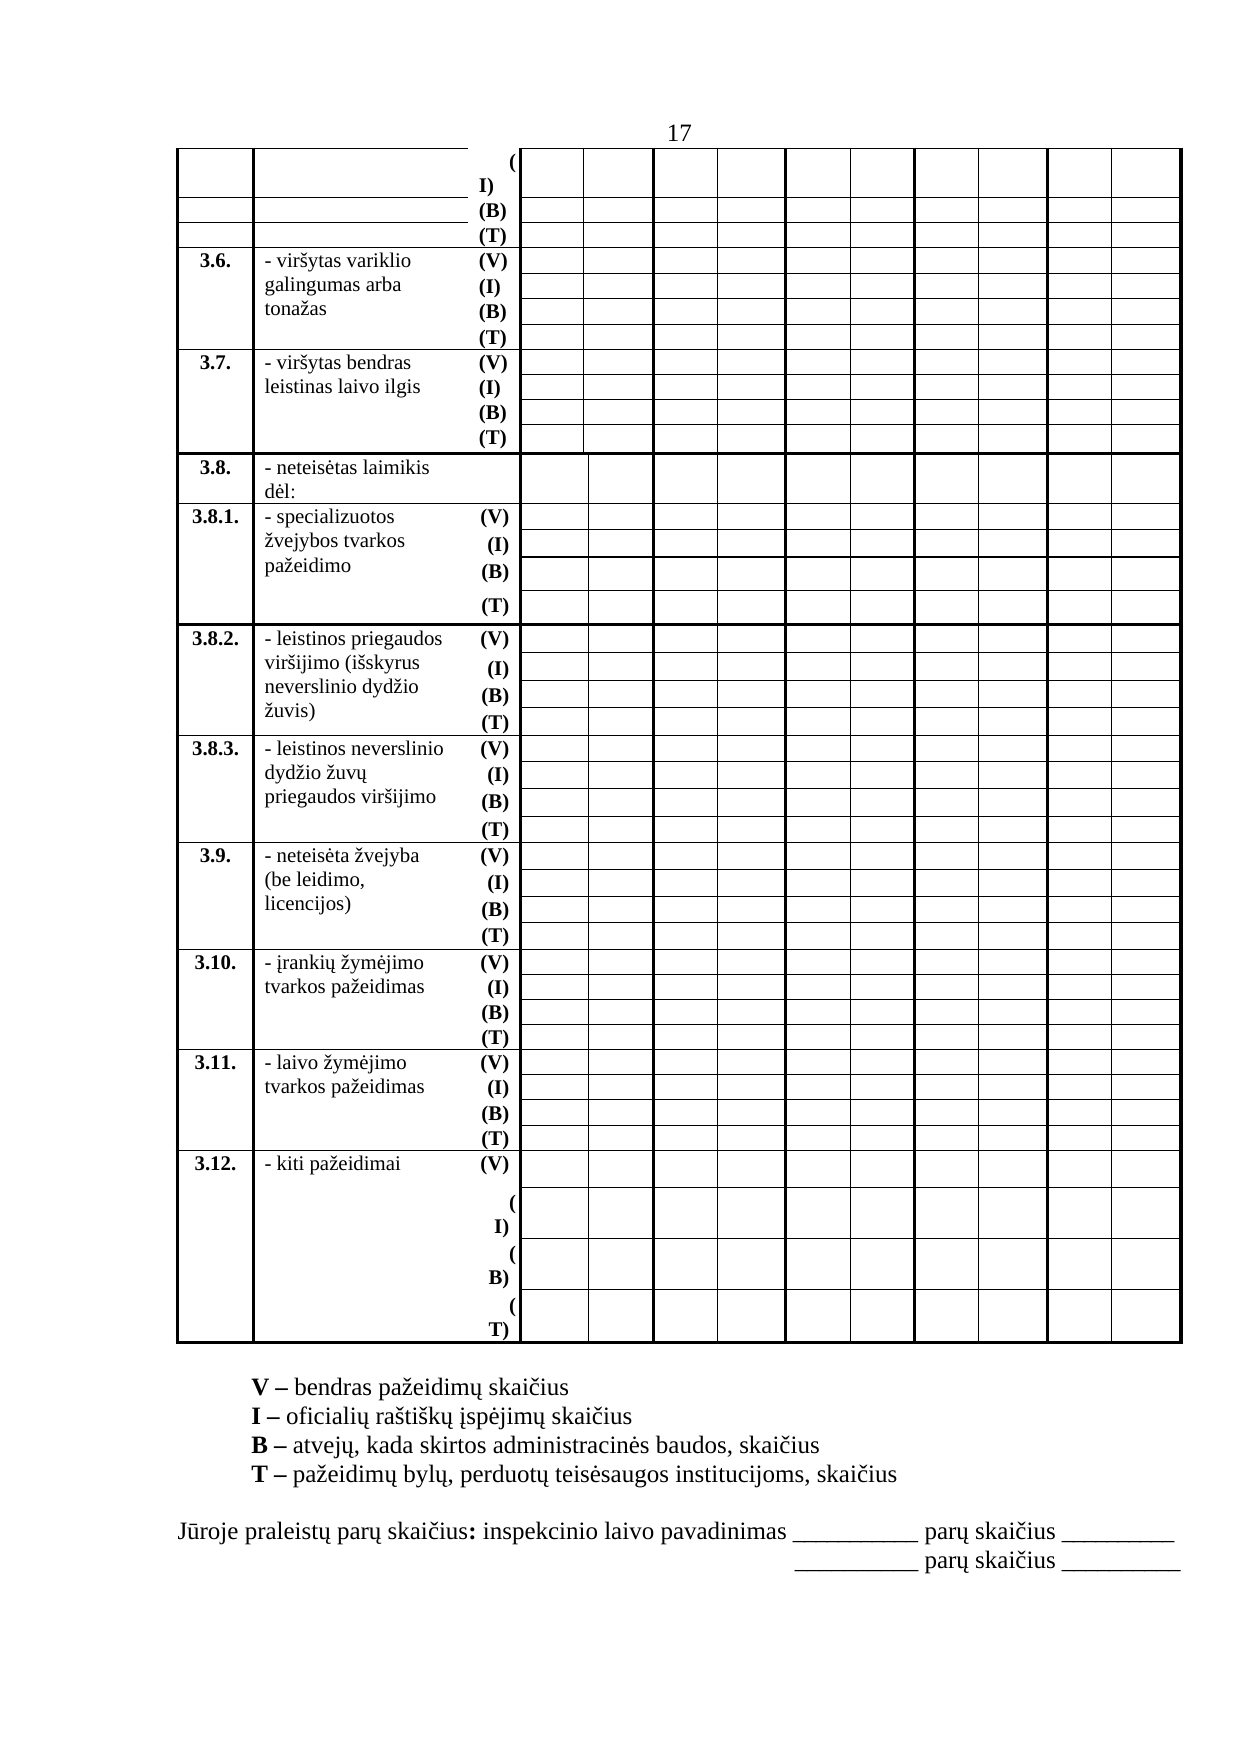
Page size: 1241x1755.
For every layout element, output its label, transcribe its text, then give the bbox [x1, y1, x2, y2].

table_cell (V) [468, 843, 519, 869]
table_cell [979, 530, 1046, 556]
table_cell [916, 975, 978, 999]
table_cell [522, 1239, 588, 1289]
table_cell [851, 736, 913, 761]
table_cell [718, 325, 784, 349]
table_cell [718, 1126, 784, 1149]
table_cell [1112, 425, 1179, 452]
table_cell [979, 789, 1046, 816]
table_cell (B) [468, 788, 519, 816]
table_cell [916, 425, 978, 452]
table_cell [179, 149, 252, 197]
table_cell [522, 870, 588, 896]
table_cell [522, 248, 583, 273]
table_cell [1049, 325, 1111, 349]
table_cell [655, 950, 717, 974]
table_cell [1112, 198, 1179, 222]
table_cell [787, 1050, 850, 1074]
table_cell [787, 762, 850, 788]
table_cell [1049, 817, 1111, 842]
table_cell [589, 817, 652, 842]
table_cell [787, 736, 850, 761]
table_cell [851, 591, 913, 623]
table_cell 3.10. [179, 950, 252, 1049]
table_cell [718, 626, 784, 652]
table_cell [255, 198, 467, 222]
table_cell [916, 1126, 978, 1149]
table_cell [589, 923, 652, 949]
table_cell [718, 558, 784, 589]
table_cell [851, 708, 913, 735]
table_cell [718, 1050, 784, 1074]
table_cell [979, 1151, 1046, 1187]
table_cell [787, 558, 850, 589]
table_cell [851, 149, 913, 197]
table_cell [851, 455, 913, 503]
table_cell [1112, 653, 1179, 679]
table_cell [916, 817, 978, 842]
table_cell [718, 455, 784, 503]
table_cell [979, 504, 1046, 528]
table_cell (T) [468, 707, 519, 735]
table_cell [851, 248, 913, 273]
table_cell (V) [468, 1050, 519, 1074]
table_cell [1112, 708, 1179, 735]
table_cell [522, 762, 588, 788]
table_cell [787, 350, 850, 374]
table_cell [851, 1000, 913, 1024]
table_cell - specializuotos žvejybos tvarkos pažeidimo [255, 504, 467, 623]
table_cell [787, 375, 850, 399]
table_cell [979, 870, 1046, 896]
table_cell [916, 504, 978, 528]
table_cell [1049, 248, 1111, 273]
table_cell (B) [468, 298, 519, 324]
table_cell [589, 1188, 652, 1238]
table_cell [916, 1000, 978, 1024]
table_cell [522, 198, 583, 222]
table_cell [916, 870, 978, 896]
table_cell [589, 1100, 652, 1124]
table_cell [1049, 274, 1111, 298]
table_cell [522, 1290, 588, 1341]
table_cell [1112, 1025, 1179, 1049]
table_cell [718, 736, 784, 761]
table_cell [979, 1188, 1046, 1238]
table_cell [655, 1100, 717, 1124]
table_cell [851, 325, 913, 349]
table_cell (B) [468, 556, 519, 589]
table_cell [1112, 762, 1179, 788]
table_cell [1049, 1100, 1111, 1124]
table_cell [979, 299, 1046, 324]
table_cell [468, 455, 519, 503]
table_cell [589, 708, 652, 735]
text Jūroje praleistų parų skaičius: inspekcinio laivo pavadinimas parų skaičius [177, 1516, 1181, 1545]
table_cell [1112, 504, 1179, 528]
table_cell [916, 1151, 978, 1187]
table_cell [655, 274, 717, 298]
table_cell [1049, 425, 1111, 452]
table_cell [851, 950, 913, 974]
table_cell [584, 400, 652, 424]
table_cell 3.8.1. [179, 504, 252, 623]
table_cell [916, 248, 978, 273]
table_cell [1049, 591, 1111, 623]
table_cell [1049, 681, 1111, 707]
table_cell (T) [468, 222, 519, 247]
table_cell [655, 198, 717, 222]
table_cell 3.8.2. [179, 626, 252, 735]
table_cell [916, 923, 978, 949]
table_cell [916, 455, 978, 503]
table_cell [589, 504, 652, 528]
table_cell [718, 299, 784, 324]
table_cell [718, 975, 784, 999]
table_cell [787, 455, 850, 503]
table_cell [851, 1126, 913, 1149]
table_cell [1049, 843, 1111, 869]
table_cell [1112, 1075, 1179, 1099]
table_cell [522, 950, 588, 974]
table_cell [1049, 653, 1111, 679]
table_cell [589, 1151, 652, 1187]
table_cell [522, 1100, 588, 1124]
table_cell [851, 299, 913, 324]
table_cell [851, 530, 913, 556]
table_cell [979, 1075, 1046, 1099]
table_cell (B) [468, 1099, 519, 1124]
table_cell [179, 198, 252, 222]
table_cell [655, 325, 717, 349]
table_cell (V) [468, 248, 519, 273]
table_cell [1112, 530, 1179, 556]
table_cell (T) [468, 590, 519, 623]
table_cell [1049, 1290, 1111, 1341]
table_cell [916, 198, 978, 222]
table_cell [1112, 736, 1179, 761]
table_cell [851, 681, 913, 707]
table_cell [1049, 870, 1111, 896]
table_cell [589, 530, 652, 556]
table_cell [1112, 681, 1179, 707]
table_cell - neteisėta žvejyba (be leidimo, licencijos) [255, 843, 467, 949]
table_cell (T) [468, 922, 519, 949]
table_cell (I) [468, 273, 519, 298]
table_cell [787, 1151, 850, 1187]
table_cell [589, 626, 652, 652]
table_cell [584, 149, 652, 197]
table_cell [916, 375, 978, 399]
table_cell (T) [468, 816, 519, 842]
table_cell 3.12. [179, 1151, 252, 1341]
table_cell [1112, 591, 1179, 623]
table_cell [1049, 1025, 1111, 1049]
table_cell [655, 817, 717, 842]
table_cell [787, 1100, 850, 1124]
table_cell [851, 504, 913, 528]
table_cell [522, 708, 588, 735]
table_cell [916, 789, 978, 816]
table_cell [979, 653, 1046, 679]
table_cell [851, 274, 913, 298]
table_cell [655, 843, 717, 869]
table_cell [916, 558, 978, 589]
table_cell [1112, 223, 1179, 247]
table_cell [522, 1126, 588, 1149]
table_cell [851, 817, 913, 842]
table_cell [522, 504, 588, 528]
table_cell [979, 274, 1046, 298]
table_cell [787, 1290, 850, 1341]
table_cell [522, 1050, 588, 1074]
table_cell [522, 817, 588, 842]
table_cell [589, 789, 652, 816]
table_cell [1049, 1151, 1111, 1187]
table_cell [1112, 1151, 1179, 1187]
table_cell [787, 198, 850, 222]
table_cell [851, 1100, 913, 1124]
table_cell [1049, 708, 1111, 735]
table_cell [718, 1239, 784, 1289]
table_cell [851, 1050, 913, 1074]
table_cell 3.7. [179, 350, 252, 452]
table_cell [787, 870, 850, 896]
table_cell [916, 1025, 978, 1049]
table_cell [979, 843, 1046, 869]
table_cell [655, 923, 717, 949]
table_cell [718, 149, 784, 197]
table_cell [522, 375, 583, 399]
table_cell [255, 149, 467, 197]
table_cell [655, 350, 717, 374]
table_cell [851, 558, 913, 589]
table_cell [718, 425, 784, 452]
table_cell [851, 653, 913, 679]
table_cell [1049, 626, 1111, 652]
table_cell [916, 653, 978, 679]
table_cell [787, 897, 850, 922]
table_cell [851, 975, 913, 999]
table_cell [655, 1188, 717, 1238]
table_cell [718, 950, 784, 974]
table_cell [589, 1239, 652, 1289]
table_cell [655, 1151, 717, 1187]
table_cell [1112, 1050, 1179, 1074]
table_cell [979, 455, 1046, 503]
table_cell [916, 681, 978, 707]
table_cell [589, 591, 652, 623]
table_cell [522, 558, 588, 589]
table_cell [979, 975, 1046, 999]
table_cell [718, 1100, 784, 1124]
table_cell (I) [468, 529, 519, 556]
table_cell [787, 1239, 850, 1289]
table_cell [718, 400, 784, 424]
table_cell [916, 530, 978, 556]
table_cell [1049, 350, 1111, 374]
table_cell [851, 626, 913, 652]
table_cell [1112, 950, 1179, 974]
table_cell - įrankių žymėjimo tvarkos pažeidimas [255, 950, 467, 1049]
table_cell [1112, 350, 1179, 374]
table_cell (B) [468, 999, 519, 1024]
table_cell [589, 653, 652, 679]
table_cell [979, 1290, 1046, 1341]
table_cell [584, 299, 652, 324]
table_cell [522, 425, 583, 452]
table_cell [589, 897, 652, 922]
table_cell [1049, 789, 1111, 816]
table_cell [655, 248, 717, 273]
table_cell (V) [468, 626, 519, 652]
table_cell [979, 1126, 1046, 1149]
table_cell [718, 762, 784, 788]
table_cell [787, 1126, 850, 1149]
table_cell [851, 870, 913, 896]
table_cell [1112, 1000, 1179, 1024]
table_cell [916, 897, 978, 922]
table_cell [522, 299, 583, 324]
table_cell [522, 923, 588, 949]
table_cell [787, 653, 850, 679]
table_cell [979, 817, 1046, 842]
table_cell [655, 1126, 717, 1149]
table_cell (I) [468, 652, 519, 679]
table_cell [655, 299, 717, 324]
table_cell [589, 762, 652, 788]
table_cell (I) [468, 761, 519, 788]
text T – pažeidimų bylų, perduotų teisėsaugos institucijoms, skaičius [177, 1459, 1181, 1487]
table_cell [522, 789, 588, 816]
table_cell [787, 950, 850, 974]
table_cell [1049, 504, 1111, 528]
table_cell [589, 1050, 652, 1074]
table_cell [718, 1188, 784, 1238]
table_cell [522, 274, 583, 298]
text I – oficialių raštiškų įspėjimų skaičius [177, 1401, 1181, 1430]
table_cell [1049, 375, 1111, 399]
table_cell [787, 299, 850, 324]
table_cell [1049, 455, 1111, 503]
table_cell [589, 558, 652, 589]
table_cell [1112, 248, 1179, 273]
table_cell [522, 975, 588, 999]
table_cell [916, 350, 978, 374]
table_cell [584, 325, 652, 349]
table_cell [655, 708, 717, 735]
table_cell [589, 975, 652, 999]
table_cell [916, 736, 978, 761]
table_cell [655, 789, 717, 816]
table_cell [522, 149, 583, 197]
table_cell [979, 248, 1046, 273]
table_cell [1049, 1188, 1111, 1238]
table_cell - leistinos priegaudos viršijimo (išskyrus neverslinio dydžio žuvis) [255, 626, 467, 735]
table_cell [916, 950, 978, 974]
table_cell [787, 1075, 850, 1099]
table_cell (I) [468, 374, 519, 399]
table_cell [979, 681, 1046, 707]
table_cell [1112, 1100, 1179, 1124]
table_cell [655, 975, 717, 999]
table_cell [787, 843, 850, 869]
table_cell [1112, 843, 1179, 869]
table_cell [589, 843, 652, 869]
table_cell [718, 708, 784, 735]
table_cell [851, 1239, 913, 1289]
table_cell [787, 789, 850, 816]
table_cell [655, 1025, 717, 1049]
table_cell [589, 950, 652, 974]
table_cell [655, 762, 717, 788]
table_cell [1112, 975, 1179, 999]
table_cell [916, 708, 978, 735]
table_cell [1049, 950, 1111, 974]
table_cell [787, 1188, 850, 1238]
table_cell [584, 248, 652, 273]
table_cell [851, 1188, 913, 1238]
table_cell [1112, 1290, 1179, 1341]
table_cell [916, 762, 978, 788]
table_cell (T) [468, 1125, 519, 1149]
table_cell [851, 1290, 913, 1341]
table_cell [1049, 198, 1111, 222]
table_cell (I) [468, 869, 519, 896]
table_cell [584, 223, 652, 247]
table_cell [1049, 1000, 1111, 1024]
table_cell (I) [468, 148, 519, 197]
table_cell [1112, 897, 1179, 922]
table_cell [979, 736, 1046, 761]
table_cell 3.11. [179, 1050, 252, 1149]
table_cell [589, 455, 652, 503]
table_cell [589, 1126, 652, 1149]
table_cell [1112, 375, 1179, 399]
table_cell [787, 975, 850, 999]
table_cell [1112, 455, 1179, 503]
table_cell [655, 1000, 717, 1024]
table_cell [718, 1025, 784, 1049]
table_cell [851, 1075, 913, 1099]
table_cell [584, 375, 652, 399]
table_cell [522, 843, 588, 869]
table_cell [916, 1290, 978, 1341]
table_cell [655, 1239, 717, 1289]
table_cell [787, 400, 850, 424]
table_cell [979, 198, 1046, 222]
table_cell (T) [468, 1024, 519, 1049]
table_cell [787, 325, 850, 349]
table_cell [1112, 923, 1179, 949]
table_cell [718, 653, 784, 679]
table_cell [916, 400, 978, 424]
text V – bendras pažeidimų skaičius [177, 1372, 1181, 1401]
table_cell [522, 455, 588, 503]
table_cell [916, 843, 978, 869]
table_cell [589, 870, 652, 896]
table_cell [1049, 530, 1111, 556]
table_cell [522, 1151, 588, 1187]
table_cell [979, 762, 1046, 788]
table_cell [522, 681, 588, 707]
table_cell [1112, 789, 1179, 816]
table_cell [522, 897, 588, 922]
table_cell [1112, 626, 1179, 652]
table_cell - viršytas variklio galingumas arba tonažas [255, 248, 467, 349]
table_cell [522, 530, 588, 556]
table_cell [1049, 762, 1111, 788]
table_cell [655, 653, 717, 679]
table_cell [718, 274, 784, 298]
table_cell [787, 425, 850, 452]
table_cell (T) [468, 324, 519, 349]
table_cell [979, 591, 1046, 623]
table_cell [916, 626, 978, 652]
table_cell [916, 223, 978, 247]
table_cell [787, 681, 850, 707]
table_cell [1112, 400, 1179, 424]
table_cell (I) [468, 1187, 519, 1238]
table_cell [979, 708, 1046, 735]
table_cell [1112, 817, 1179, 842]
table_cell [718, 897, 784, 922]
text B – atvejų, kada skirtos administracinės baudos, skaičius [177, 1430, 1181, 1459]
table_cell [1049, 1050, 1111, 1074]
table_cell [979, 1239, 1046, 1289]
table_cell [851, 1025, 913, 1049]
table_cell [655, 149, 717, 197]
table_cell [718, 789, 784, 816]
table_cell [655, 455, 717, 503]
table_cell [1049, 299, 1111, 324]
table_cell (V) [468, 1151, 519, 1187]
table_cell [1112, 299, 1179, 324]
table_cell [718, 1000, 784, 1024]
table_cell [718, 1075, 784, 1099]
table_cell [851, 425, 913, 452]
table_cell [1049, 223, 1111, 247]
table_cell [589, 1075, 652, 1099]
table_cell - leistinos neverslinio dydžio žuvų priegaudos viršijimo [255, 736, 467, 842]
table_cell [589, 736, 652, 761]
table_cell [522, 325, 583, 349]
table_cell - neteisėtas laimikis dėl [255, 455, 467, 503]
table_cell [851, 1151, 913, 1187]
table_cell (B) [468, 197, 519, 222]
table_cell (V) [468, 504, 519, 528]
table_cell [979, 1000, 1046, 1024]
table_cell [979, 149, 1046, 197]
table_cell (I) [468, 974, 519, 999]
table_cell [1112, 149, 1179, 197]
table_cell [522, 653, 588, 679]
table_cell [718, 350, 784, 374]
table_cell [979, 923, 1046, 949]
table_cell [655, 1075, 717, 1099]
table_cell [787, 274, 850, 298]
table_cell [655, 400, 717, 424]
table_cell [255, 223, 467, 247]
table_cell 3.9. [179, 843, 252, 949]
table_cell [522, 736, 588, 761]
table_cell (I) [468, 1074, 519, 1099]
table_cell [851, 198, 913, 222]
table_cell [522, 1000, 588, 1024]
table_cell [979, 558, 1046, 589]
table_cell [584, 350, 652, 374]
table_cell 3.8.3. [179, 736, 252, 842]
table_cell [787, 1000, 850, 1024]
table_cell [1049, 923, 1111, 949]
table_cell [851, 223, 913, 247]
table_cell (B) [468, 399, 519, 424]
table_cell (B) [468, 680, 519, 707]
table_cell [522, 1075, 588, 1099]
table_cell [655, 736, 717, 761]
table_cell [1112, 870, 1179, 896]
table_cell [522, 350, 583, 374]
table_cell [1049, 975, 1111, 999]
table_cell [522, 1025, 588, 1049]
table_cell [1112, 1188, 1179, 1238]
table_cell [851, 375, 913, 399]
table_cell [916, 1188, 978, 1238]
table_cell [655, 530, 717, 556]
table_cell - kiti pažeidimai [255, 1151, 467, 1341]
table_cell [916, 1050, 978, 1074]
table_cell [979, 223, 1046, 247]
table_cell [718, 223, 784, 247]
table_cell [851, 762, 913, 788]
table_cell [589, 1000, 652, 1024]
table_cell (V) [468, 736, 519, 761]
table_cell [718, 870, 784, 896]
table_cell [916, 274, 978, 298]
table_cell [589, 681, 652, 707]
table_cell [1049, 897, 1111, 922]
table_cell (V) [468, 350, 519, 374]
table_cell [787, 1025, 850, 1049]
table_cell 3.6. [179, 248, 252, 349]
table_cell [584, 274, 652, 298]
table_cell [655, 870, 717, 896]
table_cell (B) [468, 1238, 519, 1289]
table_cell [851, 923, 913, 949]
table_cell [1112, 1126, 1179, 1149]
table_cell [718, 591, 784, 623]
table_cell [787, 149, 850, 197]
table_cell [584, 425, 652, 452]
table_cell - laivo žymėjimo tvarkos pažeidimas [255, 1050, 467, 1149]
table_cell [655, 626, 717, 652]
table_cell [589, 1025, 652, 1049]
table_cell [787, 626, 850, 652]
table_cell [655, 591, 717, 623]
table_cell [655, 558, 717, 589]
table_cell [655, 223, 717, 247]
table_cell [851, 400, 913, 424]
table_cell [522, 591, 588, 623]
table_cell [979, 400, 1046, 424]
table_cell [655, 897, 717, 922]
table_cell [718, 375, 784, 399]
table_cell [979, 350, 1046, 374]
table_cell [584, 198, 652, 222]
table_cell [1049, 1239, 1111, 1289]
table_cell [851, 789, 913, 816]
table_cell [1112, 325, 1179, 349]
table_cell [718, 843, 784, 869]
table_cell [718, 1290, 784, 1341]
table_cell [718, 198, 784, 222]
table_cell [787, 504, 850, 528]
table_cell [522, 1188, 588, 1238]
table_cell [916, 1239, 978, 1289]
table_cell [522, 400, 583, 424]
table_cell [1049, 1126, 1111, 1149]
table_cell [655, 1050, 717, 1074]
table_cell [979, 626, 1046, 652]
table_cell (T) [468, 1289, 519, 1341]
table_cell [787, 530, 850, 556]
table_cell [787, 708, 850, 735]
table_cell [787, 923, 850, 949]
table_cell [979, 325, 1046, 349]
table_cell [718, 504, 784, 528]
table_cell [916, 591, 978, 623]
table_cell [787, 591, 850, 623]
table_cell [851, 897, 913, 922]
table_cell [1112, 1239, 1179, 1289]
table_cell [655, 504, 717, 528]
table_cell [1049, 149, 1111, 197]
table_cell [787, 817, 850, 842]
table_cell [916, 325, 978, 349]
table_cell [979, 1050, 1046, 1074]
table_cell [851, 843, 913, 869]
table_cell [1049, 736, 1111, 761]
table_cell [1112, 558, 1179, 589]
table_cell [522, 223, 583, 247]
table_cell [718, 530, 784, 556]
table_cell (T) [468, 424, 519, 452]
table_cell [655, 375, 717, 399]
table_cell [655, 681, 717, 707]
table_cell [979, 950, 1046, 974]
table_cell [979, 897, 1046, 922]
table_cell (V) [468, 950, 519, 974]
table_cell [1049, 400, 1111, 424]
table_cell [787, 223, 850, 247]
table_cell [718, 1151, 784, 1187]
table_cell [589, 1290, 652, 1341]
table_cell [718, 248, 784, 273]
table_cell [718, 923, 784, 949]
table_cell [718, 681, 784, 707]
table_cell [979, 375, 1046, 399]
table_cell [522, 626, 588, 652]
table_cell [718, 817, 784, 842]
table_cell [787, 248, 850, 273]
table_cell [979, 1100, 1046, 1124]
table_cell [979, 1025, 1046, 1049]
table_cell 3.8. [179, 455, 252, 503]
table_cell [979, 425, 1046, 452]
table_cell [916, 149, 978, 197]
table_cell [1112, 274, 1179, 298]
table_cell [1049, 558, 1111, 589]
table_cell [655, 1290, 717, 1341]
table_cell [916, 1100, 978, 1124]
table_cell [851, 350, 913, 374]
table_cell [179, 223, 252, 247]
text parų skaičius [177, 1545, 1181, 1574]
table_cell [916, 299, 978, 324]
table_cell [1049, 1075, 1111, 1099]
table_cell (B) [468, 896, 519, 922]
table_cell [655, 425, 717, 452]
table_cell [916, 1075, 978, 1099]
table_cell - viršytas bendras leistinas laivo ilgis [255, 350, 467, 452]
